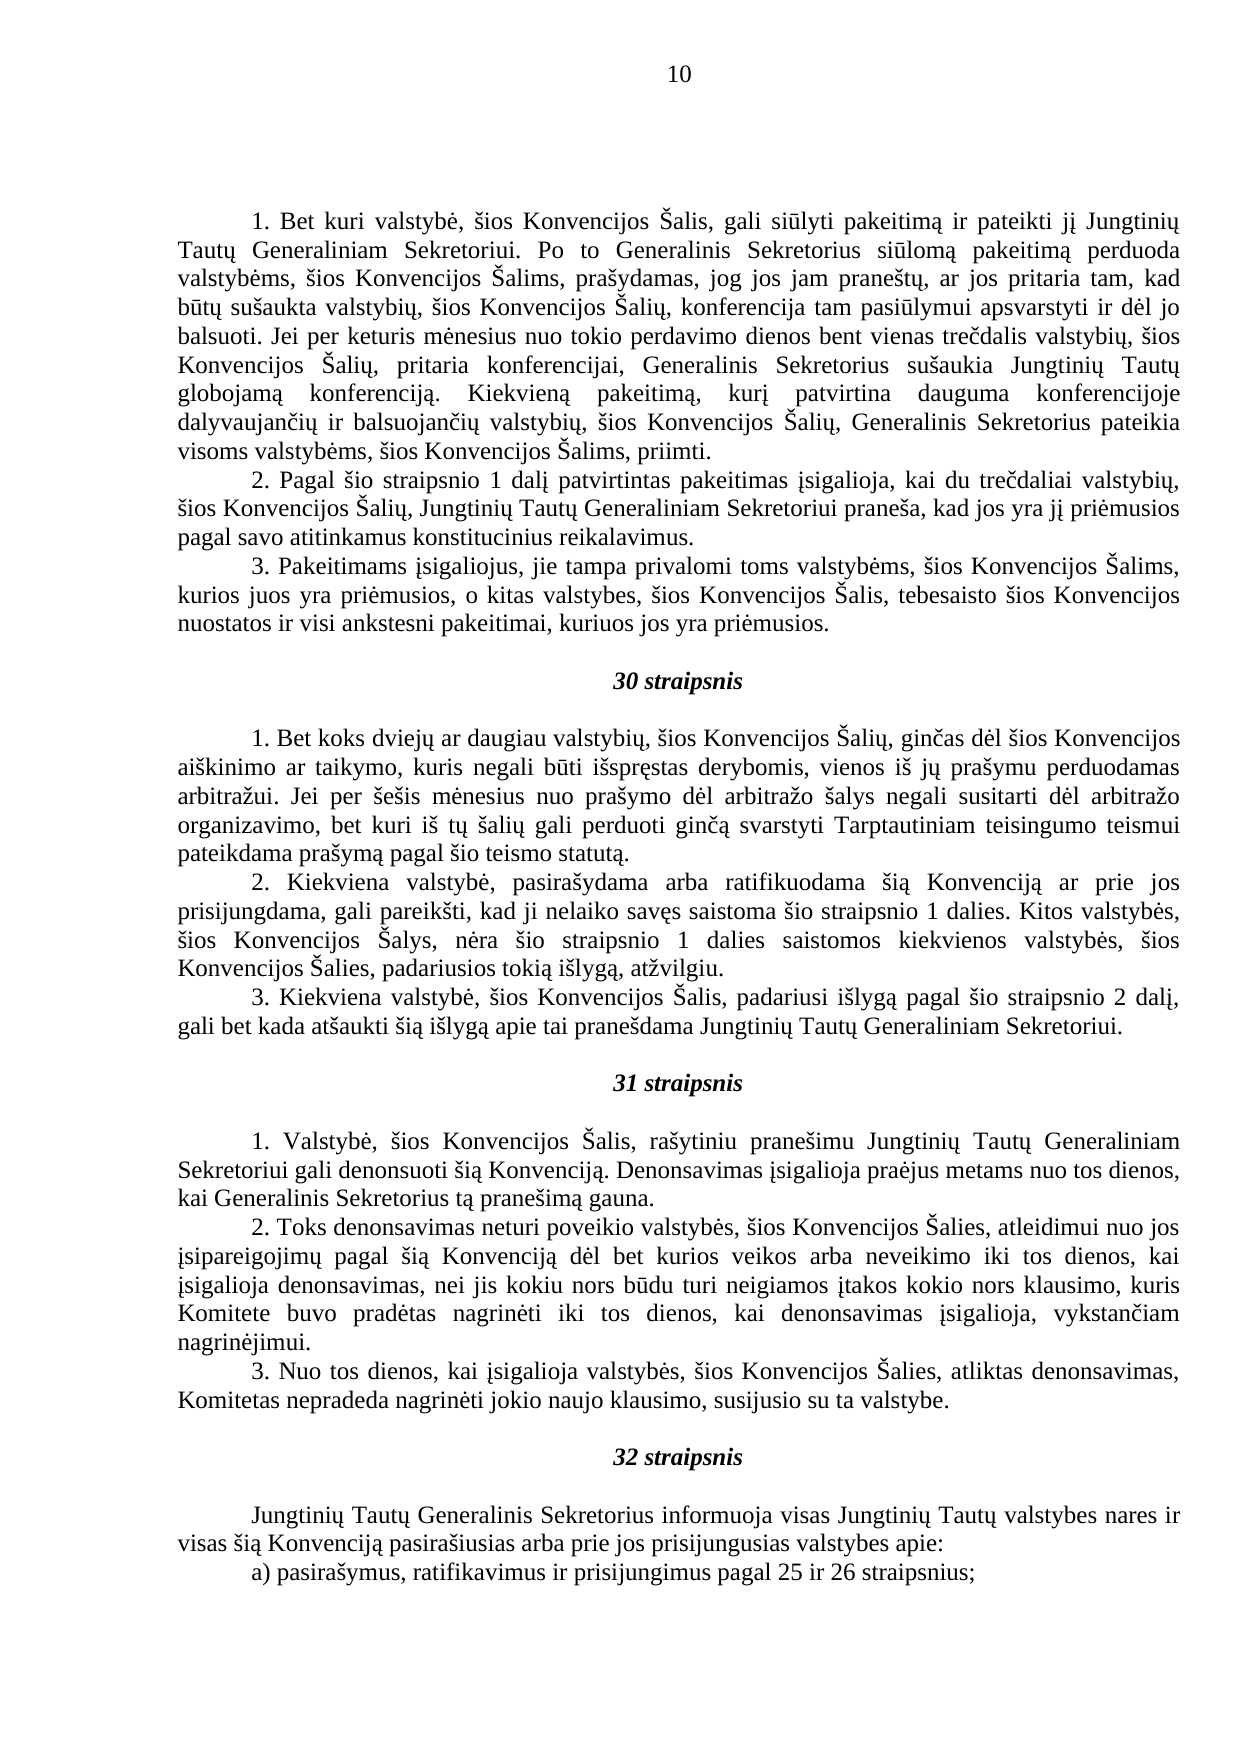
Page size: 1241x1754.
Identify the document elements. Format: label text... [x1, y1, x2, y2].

text 2. Toks denonsavimas neturi poveikio valstybės, šios Konvencijos Šalies, atleidimui nuo jos įsipareigojimų pagal šią Konvenciją dėl bet kurios veikos arba neveikimo iki tos dienos, kai įsigalioja denonsavimas, nei jis kokiu nors būdu turi neigiamos įtakos kokio nors klausimo, kuris Komitete buvo pradėtas nagrinėti iki tos dienos, kai denonsavimas įsigalioja, vykstančiam nagrinėjimui. [177, 1212, 1181, 1356]
text 30 straipsnis [177, 666, 1181, 695]
text 3. Nuo tos dienos, kai įsigalioja valstybės, šios Konvencijos Šalies, atliktas denonsavimas, Komitetas nepradeda nagrinėti jokio naujo klausimo, susijusio su ta valstybe. [177, 1356, 1181, 1413]
text 2. Kiekviena valstybė, pasirašydama arba ratifikuodama šią Konvenciją ar prie jos prisijungdama, gali pareikšti, kad ji nelaiko savęs saistoma šio straipsnio 1 dalies. Kitos valstybės, šios Konvencijos Šalys, nėra šio straipsnio 1 dalies saistomos kiekvienos valstybės, šios Konvencijos Šalies, padariusios tokią išlygą, atžvilgiu. [177, 867, 1181, 982]
text Jungtinių Tautų Generalinis Sekretorius informuoja visas Jungtinių Tautų valstybes nares ir visas šią Konvenciją pasirašiusias arba prie jos prisijungusias valstybes apie: [177, 1500, 1181, 1557]
text 1. Valstybė, šios Konvencijos Šalis, rašytiniu pranešimu Jungtinių Tautų Generaliniam Sekretoriui gali denonsuoti šią Konvenciją. Denonsavimas įsigalioja praėjus metams nuo tos dienos, kai Generalinis Sekretorius tą pranešimą gauna. [177, 1126, 1181, 1212]
text 1. Bet kuri valstybė, šios Konvencijos Šalis, gali siūlyti pakeitimą ir pateikti jį Jungtinių Tautų Generaliniam Sekretoriui. Po to Generalinis Sekretorius siūlomą pakeitimą perduoda valstybėms, šios Konvencijos Šalims, prašydamas, jog jos jam praneštų, ar jos pritaria tam, kad būtų sušaukta valstybių, šios Konvencijos Šalių, konferencija tam pasiūlymui apsvarstyti ir dėl jo balsuoti. Jei per keturis mėnesius nuo tokio perdavimo dienos bent vienas trečdalis valstybių, šios Konvencijos Šalių, pritaria konferencijai, Generalinis Sekretorius sušaukia Jungtinių Tautų globojamą konferenciją. Kiekvieną pakeitimą, kurį patvirtina dauguma konferencijoje dalyvaujančių ir balsuojančių valstybių, šios Konvencijos Šalių, Generalinis Sekretorius pateikia visoms valstybėms, šios Konvencijos Šalims, priimti. [177, 206, 1181, 465]
text 3. Kiekviena valstybė, šios Konvencijos Šalis, padariusi išlygą pagal šio straipsnio 2 dalį, gali bet kada atšaukti šią išlygą apie tai pranešdama Jungtinių Tautų Generaliniam Sekretoriui. [177, 982, 1181, 1040]
text 1. Bet koks dviejų ar daugiau valstybių, šios Konvencijos Šalių, ginčas dėl šios Konvencijos aiškinimo ar taikymo, kuris negali būti išspręstas derybomis, vienos iš jų prašymu perduodamas arbitražui. Jei per šešis mėnesius nuo prašymo dėl arbitražo šalys negali susitarti dėl arbitražo organizavimo, bet kuri iš tų šalių gali perduoti ginčą svarstyti Tarptautiniam teisingumo teismui pateikdama prašymą pagal šio teismo statutą. [177, 723, 1181, 867]
text 2. Pagal šio straipsnio 1 dalį patvirtintas pakeitimas įsigalioja, kai du trečdaliai valstybių, šios Konvencijos Šalių, Jungtinių Tautų Generaliniam Sekretoriui praneša, kad jos yra jį priėmusios pagal savo atitinkamus konstitucinius reikalavimus. [177, 465, 1181, 551]
text a) pasirašymus, ratifikavimus ir prisijungimus pagal 25 ir 26 straipsnius; [177, 1557, 1181, 1586]
text 3. Pakeitimams įsigaliojus, jie tampa privalomi toms valstybėms, šios Konvencijos Šalims, kurios juos yra priėmusios, o kitas valstybes, šios Konvencijos Šalis, tebesaisto šios Konvencijos nuostatos ir visi ankstesni pakeitimai, kuriuos jos yra priėmusios. [177, 551, 1181, 637]
text 32 straipsnis [177, 1442, 1181, 1471]
text 31 straipsnis [177, 1068, 1181, 1097]
